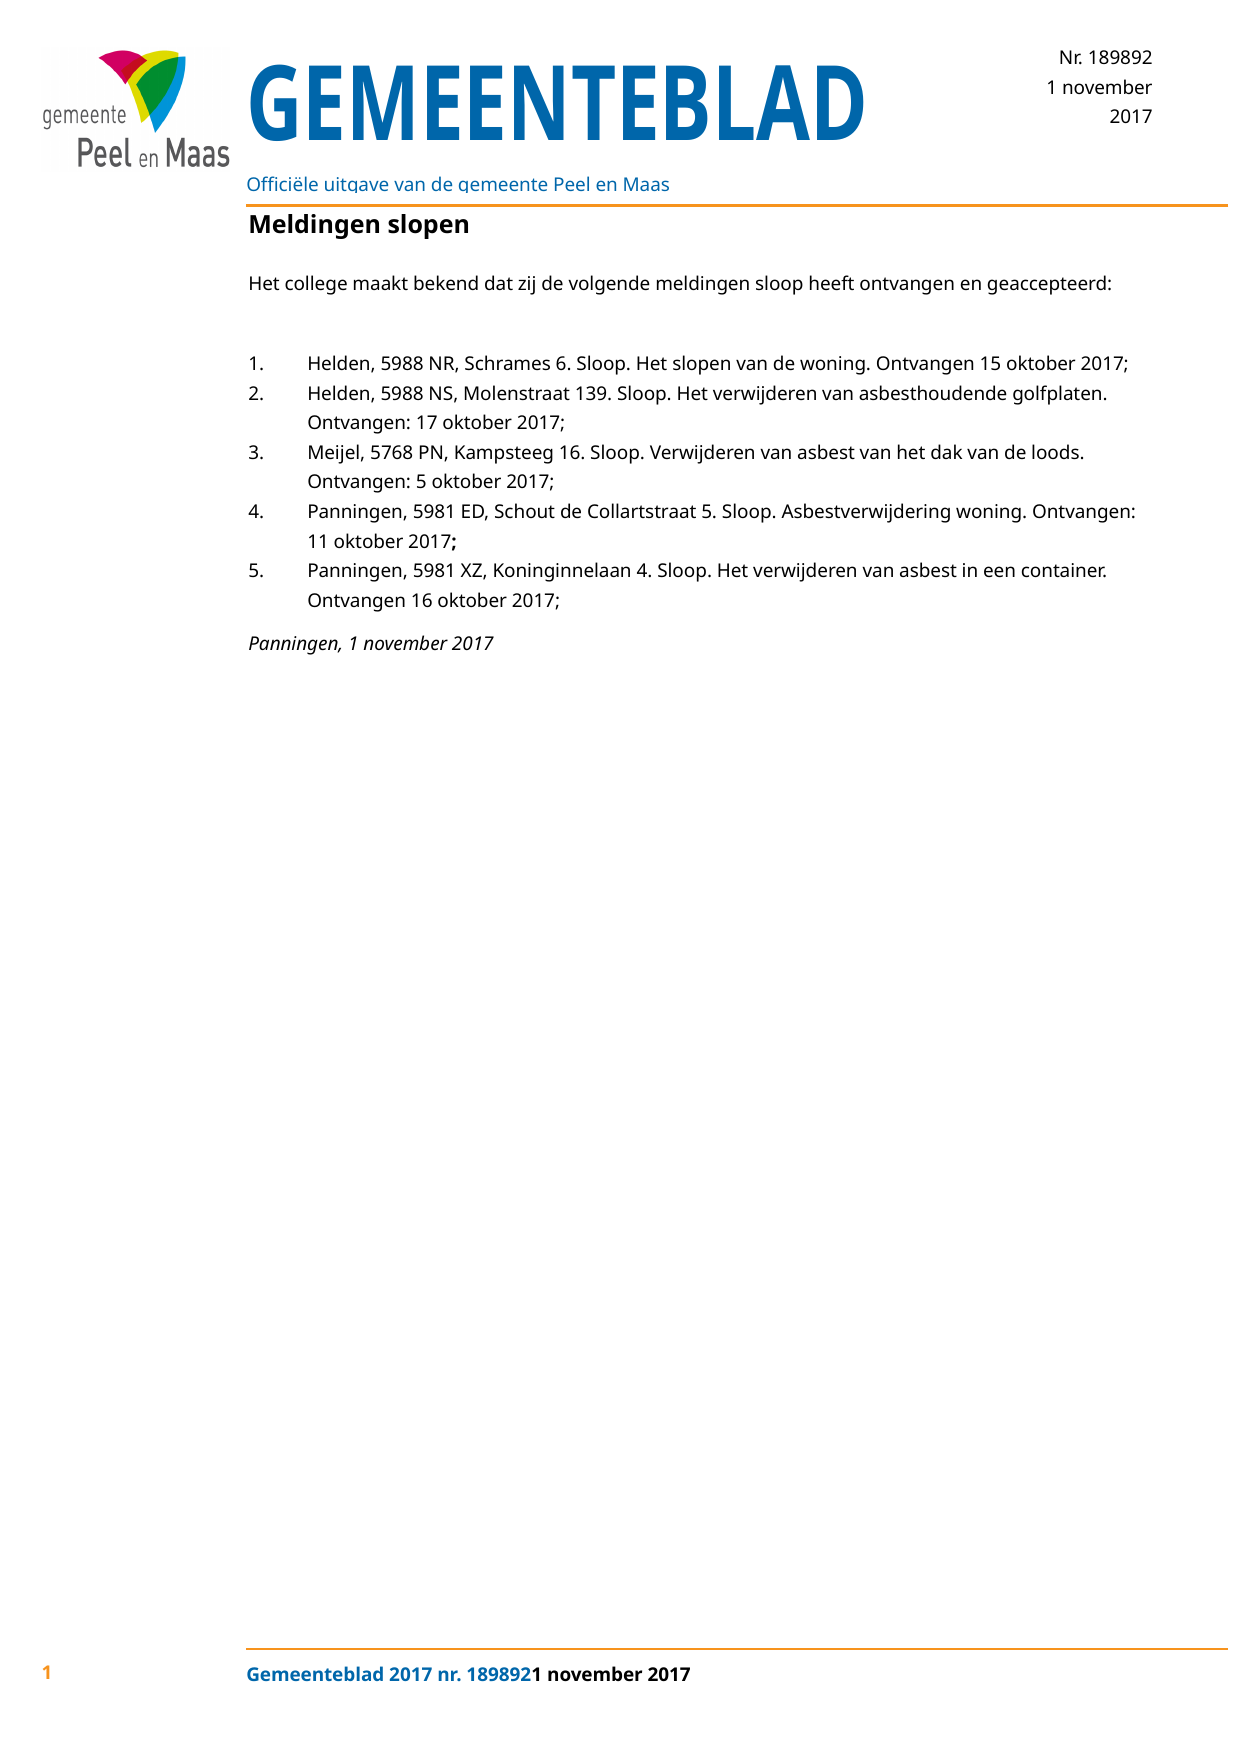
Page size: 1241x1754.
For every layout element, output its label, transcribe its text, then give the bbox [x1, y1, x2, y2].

text Panningen, 1 november 2017 [248, 630, 1152, 656]
list Panningen, 5981 ED, Schout de Collartstraat 5. Sloop. Asbestverwijdering woning. Ontvangen: 11 oktober 2017; [248, 498, 1152, 553]
text Meldingen slopen [248, 207, 1152, 241]
list Helden, 5988 NS, Molenstraat 139. Sloop. Het verwijderen van asbesthoudende golfplaten. Ontvangen: 17 oktober 2017; [248, 380, 1152, 435]
list Helden, 5988 NR, Schrames 6. Sloop. Het slopen van de woning. Ontvangen 15 oktober 2017; [248, 350, 1152, 376]
text Het college maakt bekend dat zij de volgende meldingen sloop heeft ontvangen en geaccepteerd: [248, 270, 1152, 296]
picture [41, 47, 231, 172]
list Meijel, 5768 PN, Kampsteeg 16. Sloop. Verwijderen van asbest van het dak van de loods. Ontvangen: 5 oktober 2017; [248, 439, 1152, 494]
list Panningen, 5981 XZ, Koninginnelaan 4. Sloop. Het verwijderen van asbest in een container. Ontvangen 16 oktober 2017; [248, 557, 1152, 613]
